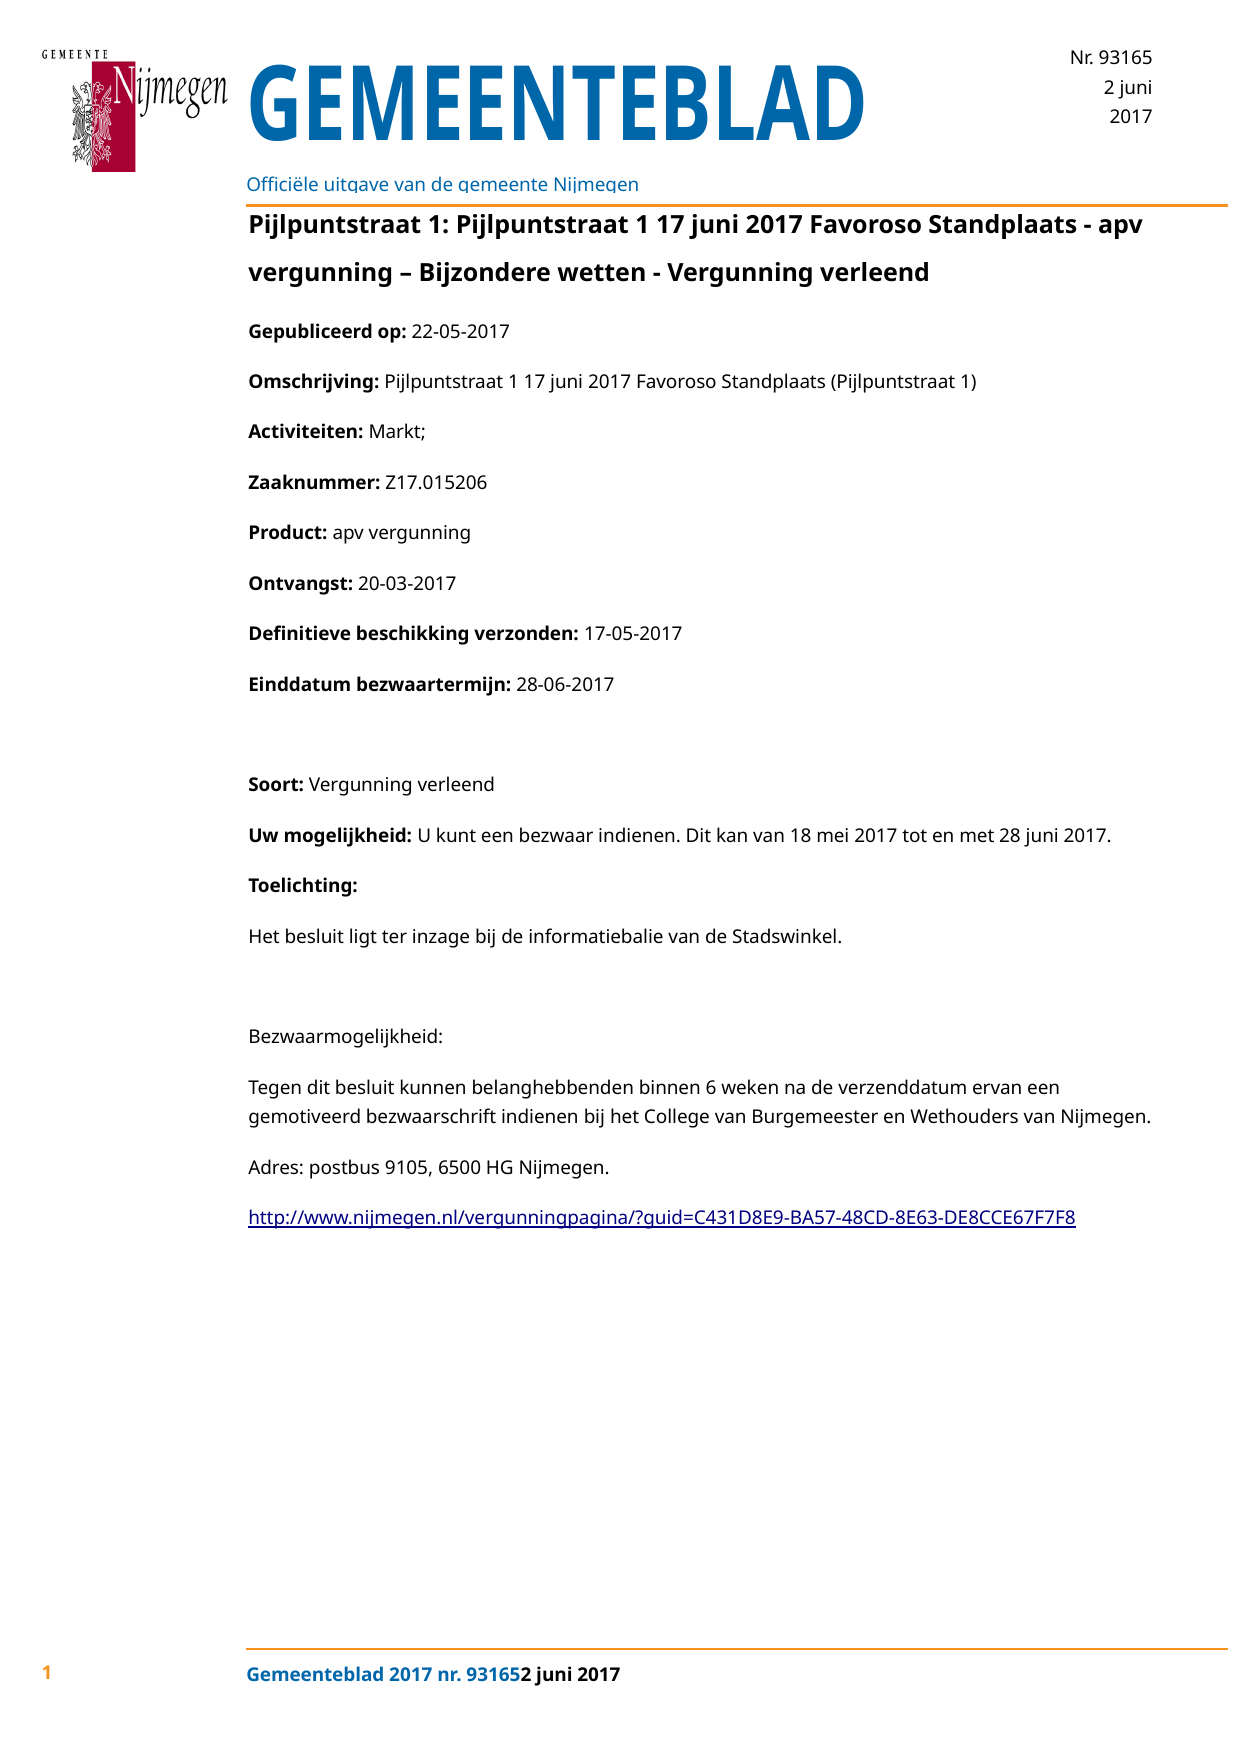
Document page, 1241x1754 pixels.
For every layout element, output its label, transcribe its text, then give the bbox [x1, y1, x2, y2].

text Toelichting: [248, 872, 1152, 898]
text Soort: Vergunning verleend [248, 772, 1152, 797]
text Activiteiten: Markt; [248, 419, 1152, 444]
text http://www.nijmegen.nl/vergunningpagina/?guid=C431D8E9-BA57-48CD-8E63-DE8CCE67F7F8 [248, 1204, 1152, 1230]
text Ontvangst: 20-03-2017 [248, 570, 1152, 596]
text Omschrijving: Pijlpuntstraat 1 17 juni 2017 Favoroso Standplaats (Pijlpuntstraat 1) [248, 368, 1152, 394]
text Tegen dit besluit kunnen belanghebbenden binnen 6 weken na de verzenddatum ervan een gemotiveerd bezwaarschrift indienen bij het College van Burgemeester en Wethouders van Nijmegen. [248, 1074, 1152, 1129]
text Uw mogelijkheid: U kunt een bezwaar indienen. Dit kan van 18 mei 2017 tot en met 28 juni 2017. [248, 822, 1152, 848]
text Het besluit ligt ter inzage bij de informatiebalie van de Stadswinkel. [248, 923, 1152, 949]
text Bezwaarmogelijkheid: [248, 1024, 1152, 1049]
text Product: apv vergunning [248, 519, 1152, 545]
text Pijlpuntstraat 1: Pijlpuntstraat 1 17 juni 2017 Favoroso Standplaats - apv vergunning – Bijzondere wetten - Vergunning verleend [248, 207, 1152, 288]
picture [41, 47, 231, 172]
text Gepubliceerd op: 22-05-2017 [248, 318, 1152, 344]
text Adres: postbus 9105, 6500 HG Nijmegen. [248, 1154, 1152, 1180]
text Definitieve beschikking verzonden: 17-05-2017 [248, 620, 1152, 646]
text Zaaknummer: Z17.015206 [248, 469, 1152, 495]
text Einddatum bezwaartermijn: 28-06-2017 [248, 671, 1152, 697]
